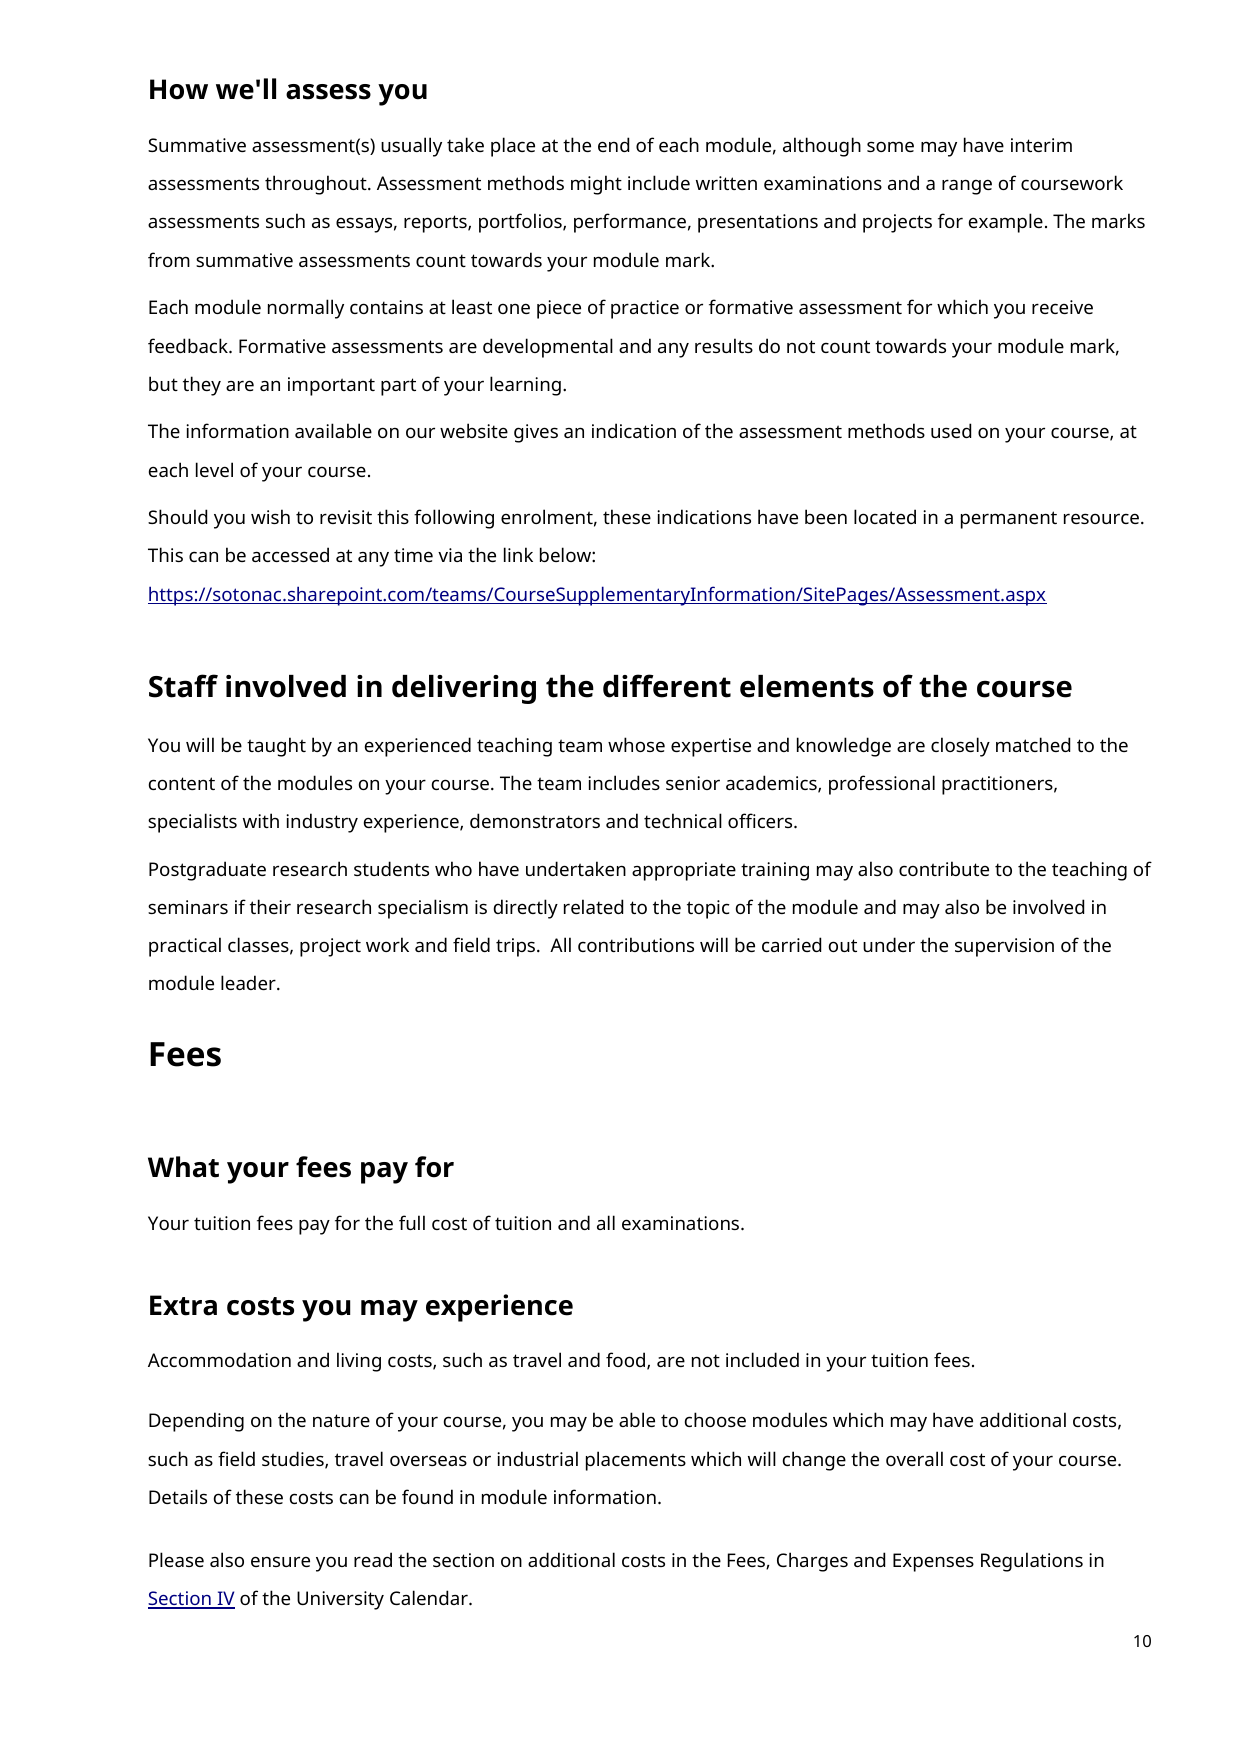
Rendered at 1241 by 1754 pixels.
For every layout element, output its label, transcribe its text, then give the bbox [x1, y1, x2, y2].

subtitle Staff involved in delivering the different elements of the course [148, 666, 1152, 706]
text Your tuition fees pay for the full cost of tuition and all examinations. [148, 1210, 1152, 1236]
subtitle Fees [148, 1031, 1152, 1076]
subtitle What your fees pay for [148, 1149, 1152, 1186]
text Should you wish to revisit this following enrolment, these indications have been located in a permanent resource. This can be accessed at any time via the link below: https://sotonac.sharepoint.com/teams/CourseSupplementaryInformation/SitePages/Assessment.aspx [148, 504, 1152, 607]
text Each module normally contains at least one piece of practice or formative assessment for which you receive feedback. Formative assessments are developmental and any results do not count towards your module mark, but they are an important part of your learning. [148, 295, 1152, 397]
text You will be taught by an experienced teaching team whose expertise and knowledge are closely matched to the content of the modules on your course. The team includes senior academics, professional practitioners, specialists with industry experience, demonstrators and technical officers. [148, 732, 1152, 834]
text Please also ensure you read the section on additional costs in the Fees, Charges and Expenses Regulations in Section IV of the University Calendar. [148, 1547, 1152, 1611]
subtitle Extra costs you may experience [148, 1286, 1152, 1323]
text Postgraduate research students who have undertaken appropriate training may also contribute to the teaching of seminars if their research specialism is directly related to the topic of the module and may also be involved in practical classes, project work and field trips. All contributions will be carried out under the supervision of the module leader. [148, 856, 1152, 996]
subtitle How we'll assess you [148, 71, 1152, 108]
text The information available on our website gives an indication of the assessment methods used on your course, at each level of your course. [148, 419, 1152, 482]
text Accommodation and living costs, such as travel and food, are not included in your tuition fees. [148, 1348, 1152, 1373]
text Depending on the nature of your course, you may be able to choose modules which may have additional costs, such as field studies, travel overseas or industrial placements which will change the overall cost of your course. Details of these costs can be found in module information. [148, 1408, 1152, 1510]
text Summative assessment(s) usually take place at the end of each module, although some may have interim assessments throughout. Assessment methods might include written examinations and a range of coursework assessments such as essays, reports, portfolios, performance, presentations and projects for example. The marks from summative assessments count towards your module mark. [148, 132, 1152, 273]
